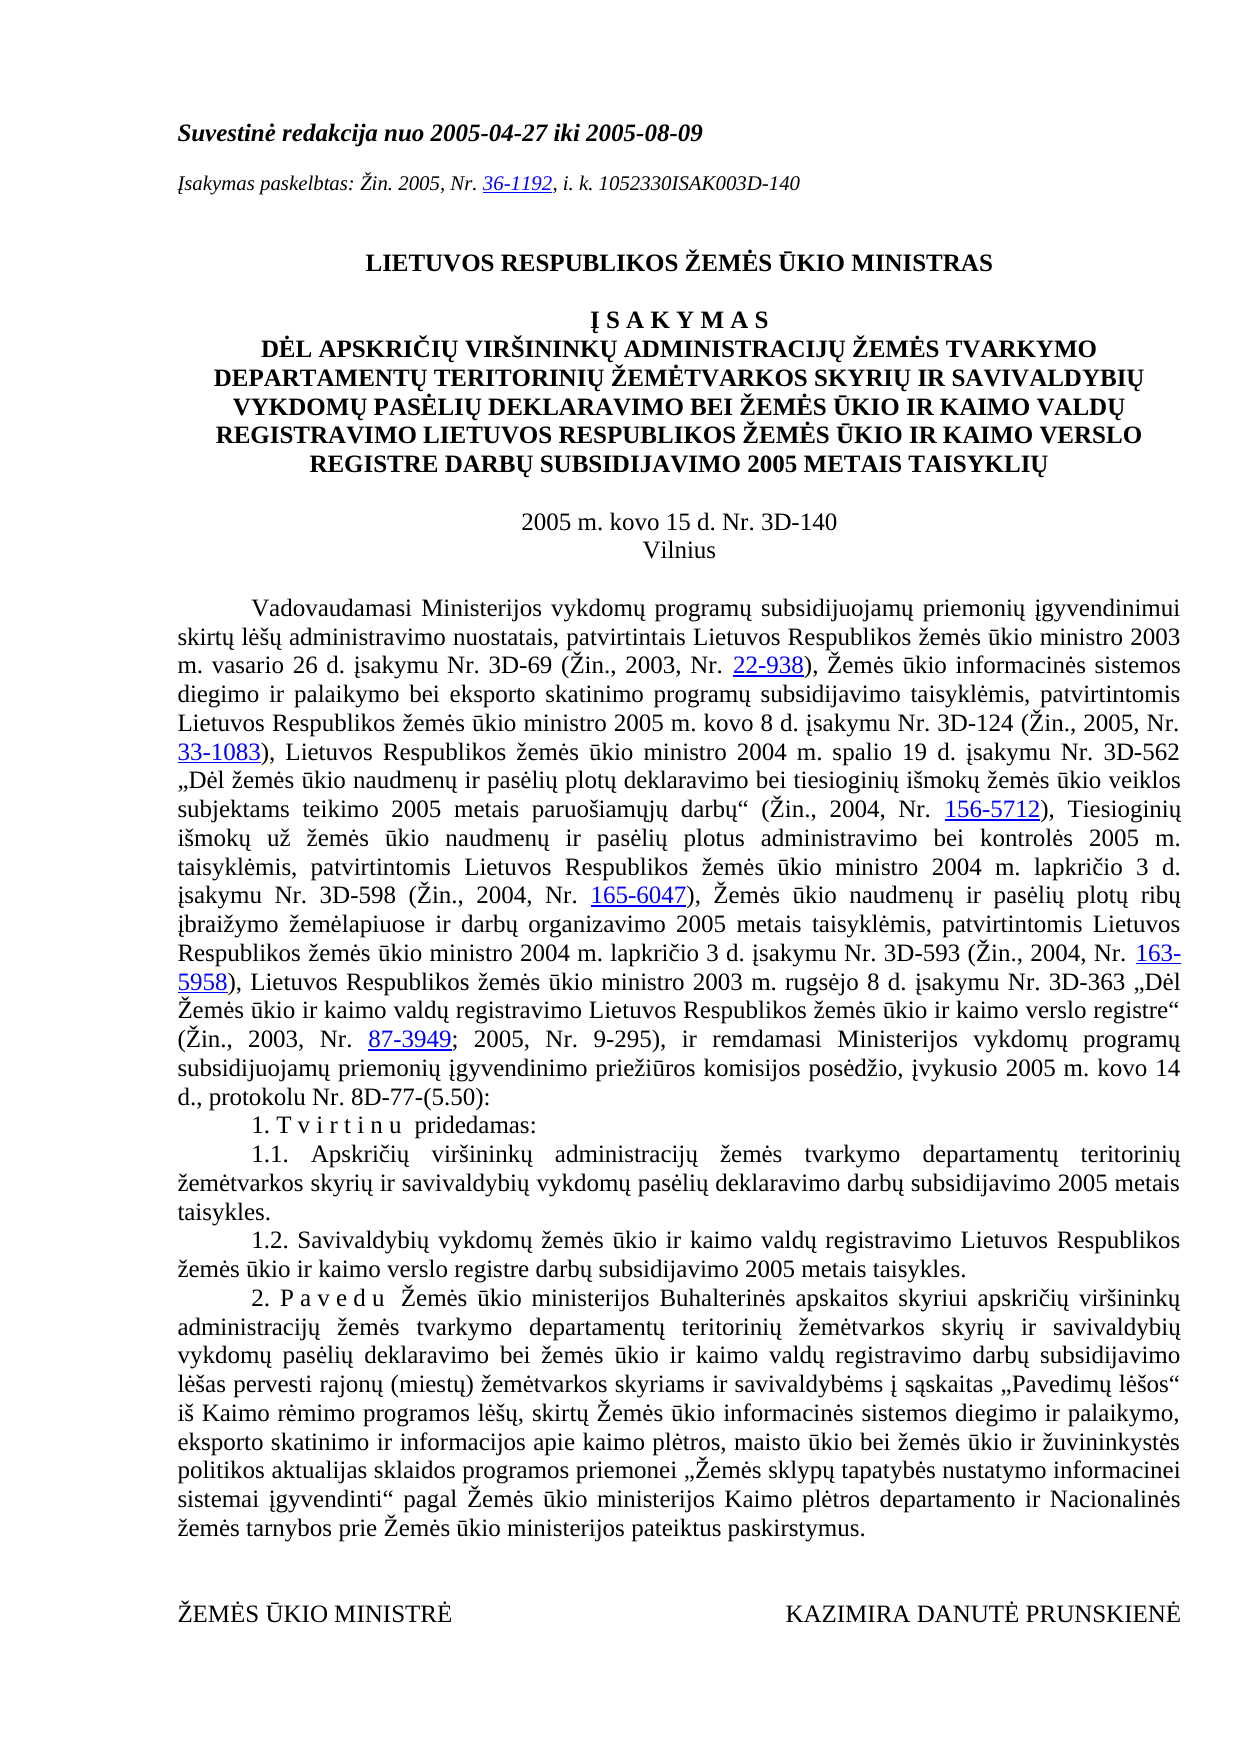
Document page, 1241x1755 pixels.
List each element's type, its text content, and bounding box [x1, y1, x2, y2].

text 2. Pavedu Žemės ūkio ministerijos Buhalterinės apskaitos skyriui apskričių viršininkų administracijų žemės tvarkymo departamentų teritorinių žemėtvarkos skyrių ir savivaldybių vykdomų pasėlių deklaravimo bei žemės ūkio ir kaimo valdų registravimo darbų subsidijavimo lėšas pervesti rajonų (miestų) žemėtvarkos skyriams ir savivaldybėms į sąskaitas „Pavedimų lėšos“ iš Kaimo rėmimo programos lėšų, skirtų Žemės ūkio informacinės sistemos diegimo ir palaikymo, eksporto skatinimo ir informacijos apie kaimo plėtros, maisto ūkio bei žemės ūkio ir žuvininkystės politikos aktualijas sklaidos programos priemonei „Žemės sklypų tapatybės nustatymo informacinei sistemai įgyvendinti“ pagal Žemės ūkio ministerijos Kaimo plėtros departamento ir Nacionalinės žemės tarnybos prie Žemės ūkio ministerijos pateiktus paskirstymus. [177, 1283, 1181, 1542]
text DĖL APSKRIČIŲ VIRŠININKŲ ADMINISTRACIJŲ ŽEMĖS TVARKYMO DEPARTAMENTŲ TERITORINIŲ ŽEMĖTVARKOS SKYRIŲ IR SAVIVALDYBIŲ VYKDOMŲ PASĖLIŲ DEKLARAVIMO BEI ŽEMĖS ŪKIO IR KAIMO VALDŲ REGISTRAVIMO LIETUVOS RESPUBLIKOS ŽEMĖS ŪKIO IR KAIMO VERSLO REGISTRE DARBŲ SUBSIDIJAVIMO 2005 METAIS TAISYKLIŲ [177, 334, 1181, 478]
text Vilnius [177, 535, 1181, 564]
text Vadovaudamasi Ministerijos vykdomų programų subsidijuojamų priemonių įgyvendinimui skirtų lėšų administravimo nuostatais, patvirtintais Lietuvos Respublikos žemės ūkio ministro 2003 m. vasario 26 d. įsakymu Nr. 3D-69 (Žin., 2003, Nr. 22-938), Žemės ūkio informacinės sistemos diegimo ir palaikymo bei eksporto skatinimo programų subsidijavimo taisyklėmis, patvirtintomis Lietuvos Respublikos žemės ūkio ministro 2005 m. kovo 8 d. įsakymu Nr. 3D-124 (Žin., 2005, Nr. 33-1083), Lietuvos Respublikos žemės ūkio ministro 2004 m. spalio 19 d. įsakymu Nr. 3D-562 „Dėl žemės ūkio naudmenų ir pasėlių plotų deklaravimo bei tiesioginių išmokų žemės ūkio veiklos subjektams teikimo 2005 metais paruošiamųjų darbų“ (Žin., 2004, Nr. 156-5712), Tiesioginių išmokų už žemės ūkio naudmenų ir pasėlių plotus administravimo bei kontrolės 2005 m. taisyklėmis, patvirtintomis Lietuvos Respublikos žemės ūkio ministro 2004 m. lapkričio 3 d. įsakymu Nr. 3D-598 (Žin., 2004, Nr. 165-6047), Žemės ūkio naudmenų ir pasėlių plotų ribų įbraižymo žemėlapiuose ir darbų organizavimo 2005 metais taisyklėmis, patvirtintomis Lietuvos Respublikos žemės ūkio ministro 2004 m. lapkričio 3 d. įsakymu Nr. 3D-593 (Žin., 2004, Nr. 163-5958), Lietuvos Respublikos žemės ūkio ministro 2003 m. rugsėjo 8 d. įsakymu Nr. 3D-363 „Dėl Žemės ūkio ir kaimo valdų registravimo Lietuvos Respublikos žemės ūkio ir kaimo verslo registre“ (Žin., 2003, Nr. 87-3949; 2005, Nr. 9-295), ir remdamasi Ministerijos vykdomų programų subsidijuojamų priemonių įgyvendinimo priežiūros komisijos posėdžio, įvykusio 2005 m. kovo 14 d., protokolu Nr. 8D-77-(5.50): [177, 593, 1181, 1110]
text Suvestinė redakcija nuo 2005-04-27 iki 2005-08-09 [177, 118, 1181, 147]
text 2005 m. kovo 15 d. Nr. 3D-140 [177, 507, 1181, 535]
text Į S A K Y M A S [177, 305, 1181, 334]
text 1.2. Savivaldybių vykdomų žemės ūkio ir kaimo valdų registravimo Lietuvos Respublikos žemės ūkio ir kaimo verslo registre darbų subsidijavimo 2005 metais taisykles. [177, 1225, 1181, 1283]
text 1. Tvirtinu pridedamas: [177, 1110, 1181, 1139]
text 1.1. Apskričių viršininkų administracijų žemės tvarkymo departamentų teritorinių žemėtvarkos skyrių ir savivaldybių vykdomų pasėlių deklaravimo darbų subsidijavimo 2005 metais taisykles. [177, 1139, 1181, 1225]
text Įsakymas paskelbtas: Žin. 2005, Nr. 36-1192, i. k. 1052330ISAK003D-140 [177, 171, 1181, 195]
text LIETUVOS RESPUBLIKOS ŽEMĖS ŪKIO MINISTRAS [177, 248, 1181, 277]
text ŽEMĖS ŪKIO MINISTRĖ KAZIMIRA DANUTĖ PRUNSKIENĖ [177, 1599, 1181, 1628]
